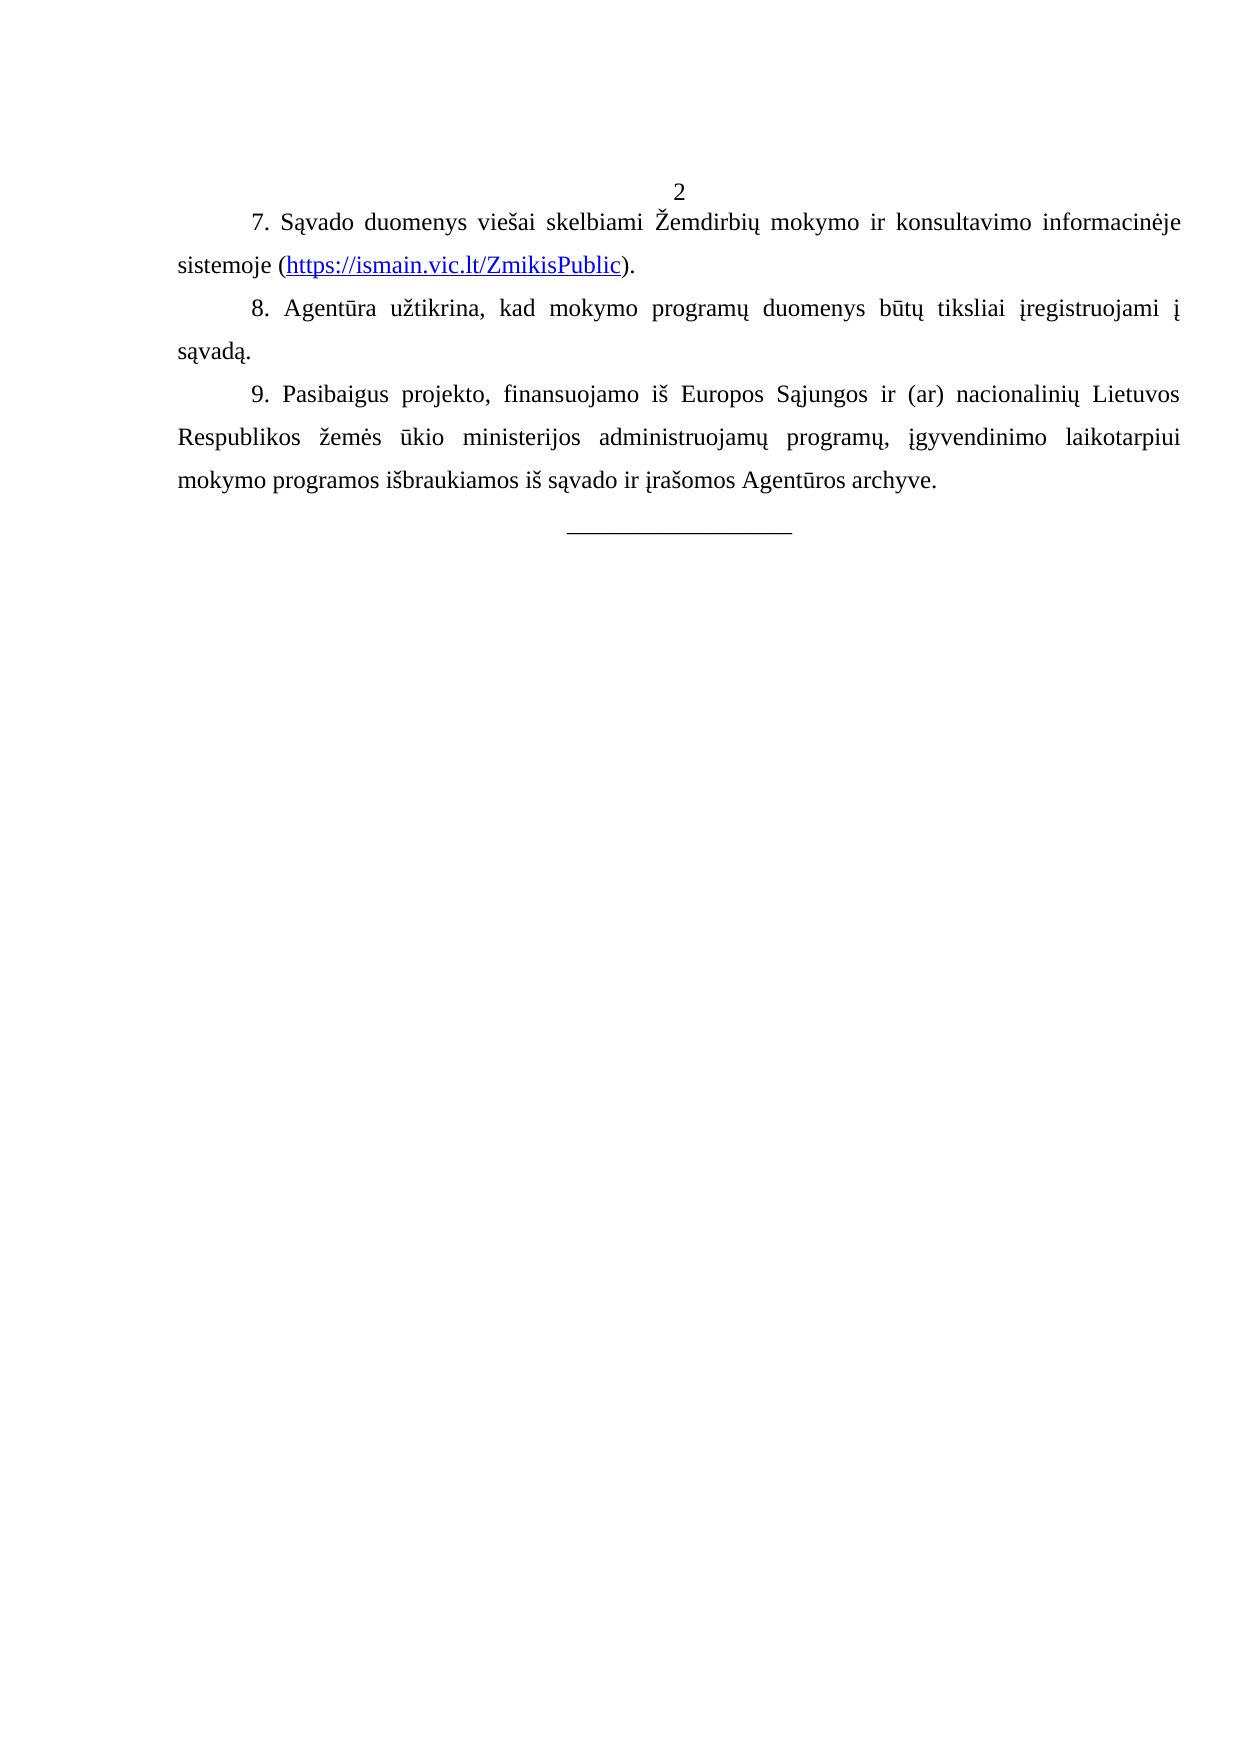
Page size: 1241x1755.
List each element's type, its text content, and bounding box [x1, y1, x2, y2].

text 8. Agentūra užtikrina, kad mokymo programų duomenys būtų tiksliai įregistruojami į sąvadą. [177, 293, 1181, 365]
text 9. Pasibaigus projekto, finansuojamo iš Europos Sąjungos ir (ar) nacionalinių Lietuvos Respublikos žemės ūkio ministerijos administruojamų programų, įgyvendinimo laikotarpiui mokymo programos išbraukiamos iš sąvado ir įrašomos Agentūros archyve. [177, 379, 1181, 494]
text __________________ [177, 508, 1181, 537]
text 7. Sąvado duomenys viešai skelbiami Žemdirbių mokymo ir konsultavimo informacinėje sistemoje (https://ismain.vic.lt/ZmikisPublic). [177, 207, 1181, 278]
